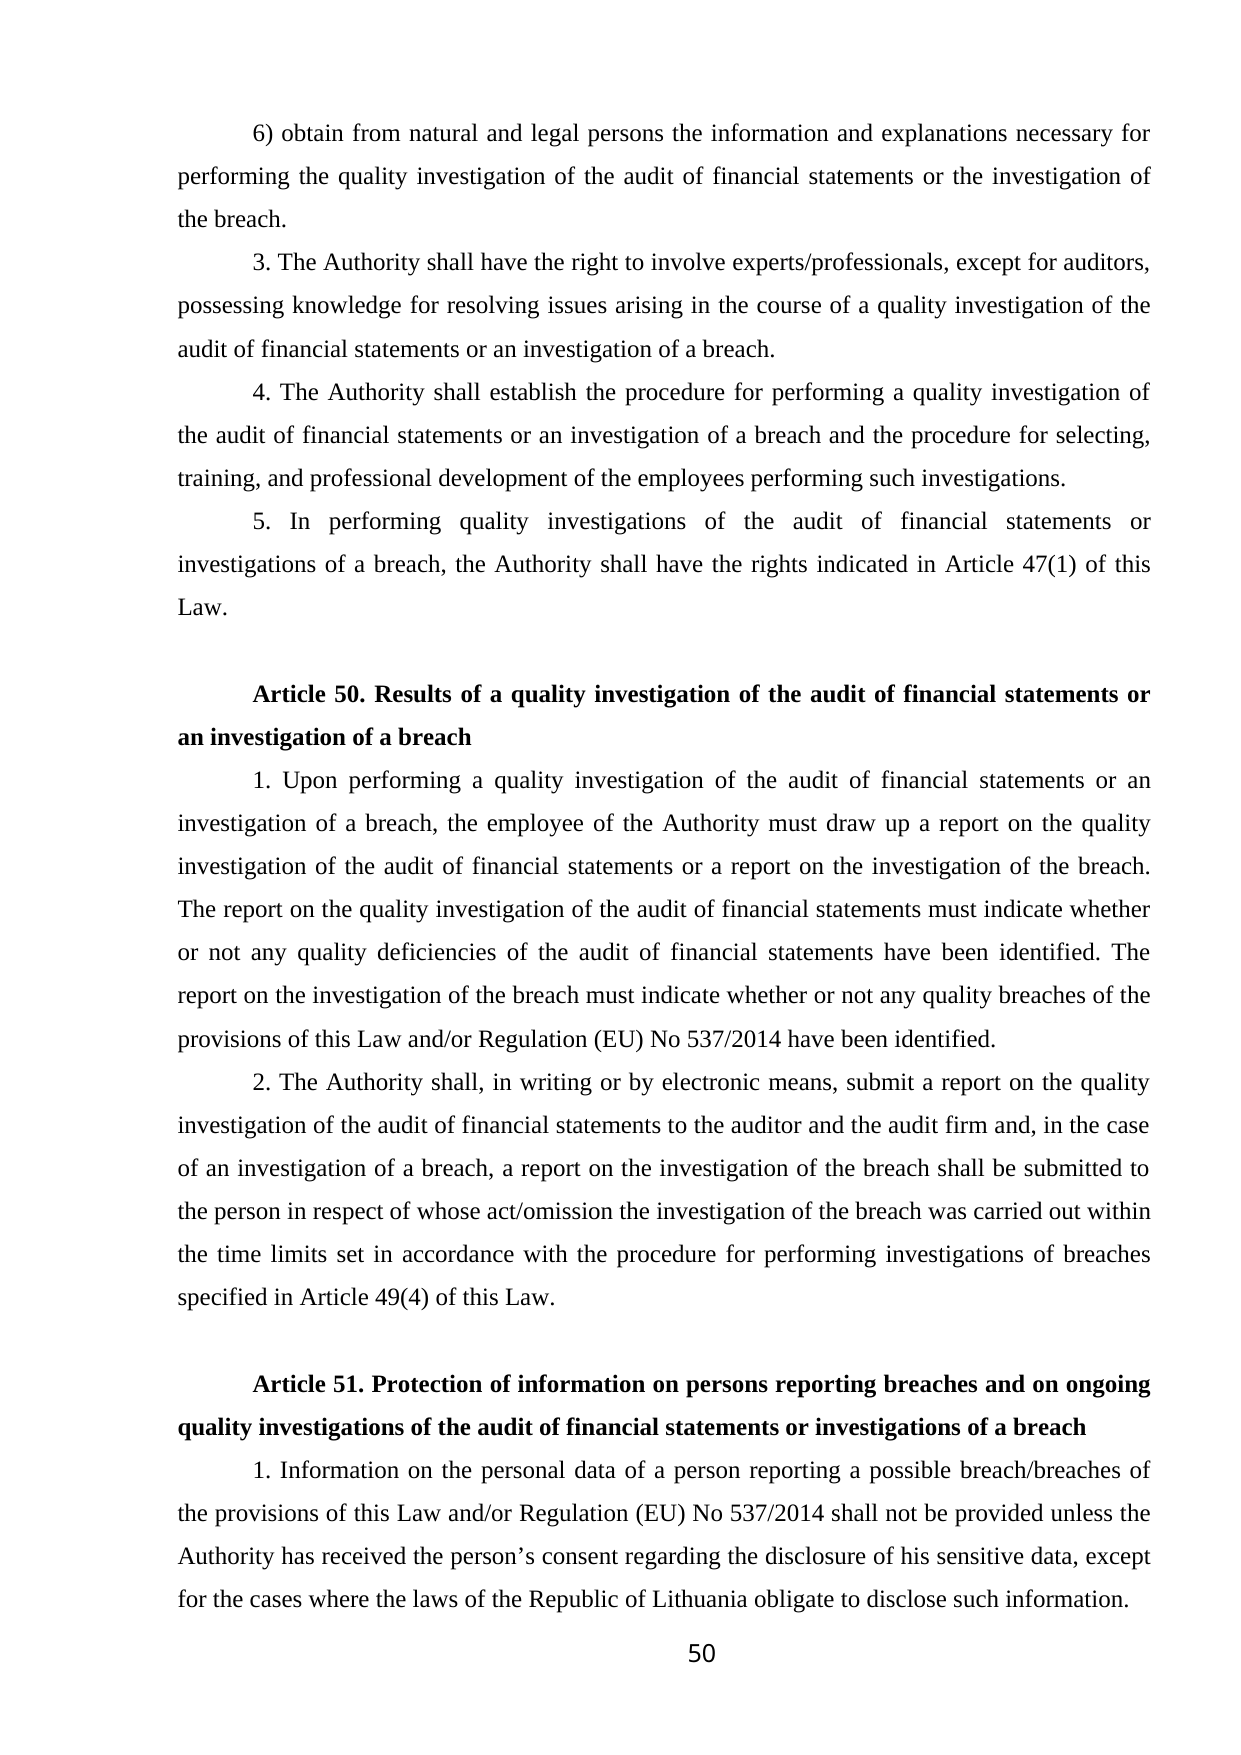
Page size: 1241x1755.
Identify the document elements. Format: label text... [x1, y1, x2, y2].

text 3. The Authority shall have the right to involve experts/professionals, except for auditors, possessing knowledge for resolving issues arising in the course of a quality investigation of the audit of financial statements or an investigation of a breach. [177, 247, 1152, 362]
text 1. Upon performing a quality investigation of the audit of financial statements or an investigation of a breach, the employee of the Authority must draw up a report on the quality investigation of the audit of financial statements or a report on the investigation of the breach. The report on the quality investigation of the audit of financial statements must indicate whether or not any quality deficiencies of the audit of financial statements have been identified. The report on the investigation of the breach must indicate whether or not any quality breaches of the provisions of this Law and/or Regulation (EU) No 537/2014 have been identified. [177, 765, 1152, 1052]
text 4. The Authority shall establish the procedure for performing a quality investigation of the audit of financial statements or an investigation of a breach and the procedure for selecting, training, and professional development of the employees performing such investigations. [177, 377, 1152, 492]
text 2. The Authority shall, in writing or by electronic means, submit a report on the quality investigation of the audit of financial statements to the auditor and the audit firm and, in the case of an investigation of a breach, a report on the investigation of the breach shall be submitted to the person in respect of whose act/omission the investigation of the breach was carried out within the time limits set in accordance with the procedure for performing investigations of breaches specified in Article 49(4) of this Law. [177, 1067, 1152, 1311]
text Article 51. Protection of information on persons reporting breaches and on ongoing quality investigations of the audit of financial statements or investigations of a breach [177, 1369, 1152, 1441]
text 1. Information on the personal data of a person reporting a possible breach/breaches of the provisions of this Law and/or Regulation (EU) No 537/2014 shall not be provided unless the Authority has received the person’s consent regarding the disclosure of his sensitive data, except for the cases where the laws of the Republic of Lithuania obligate to disclose such information. [177, 1455, 1152, 1613]
text 5. In performing quality investigations of the audit of financial statements or investigations of a breach, the Authority shall have the rights indicated in Article 47(1) of this Law. [177, 506, 1152, 621]
text Article 50. Results of a quality investigation of the audit of financial statements or an investigation of a breach [177, 679, 1152, 751]
text 6) obtain from natural and legal persons the information and explanations necessary for performing the quality investigation of the audit of financial statements or the investigation of the breach. [177, 118, 1152, 233]
